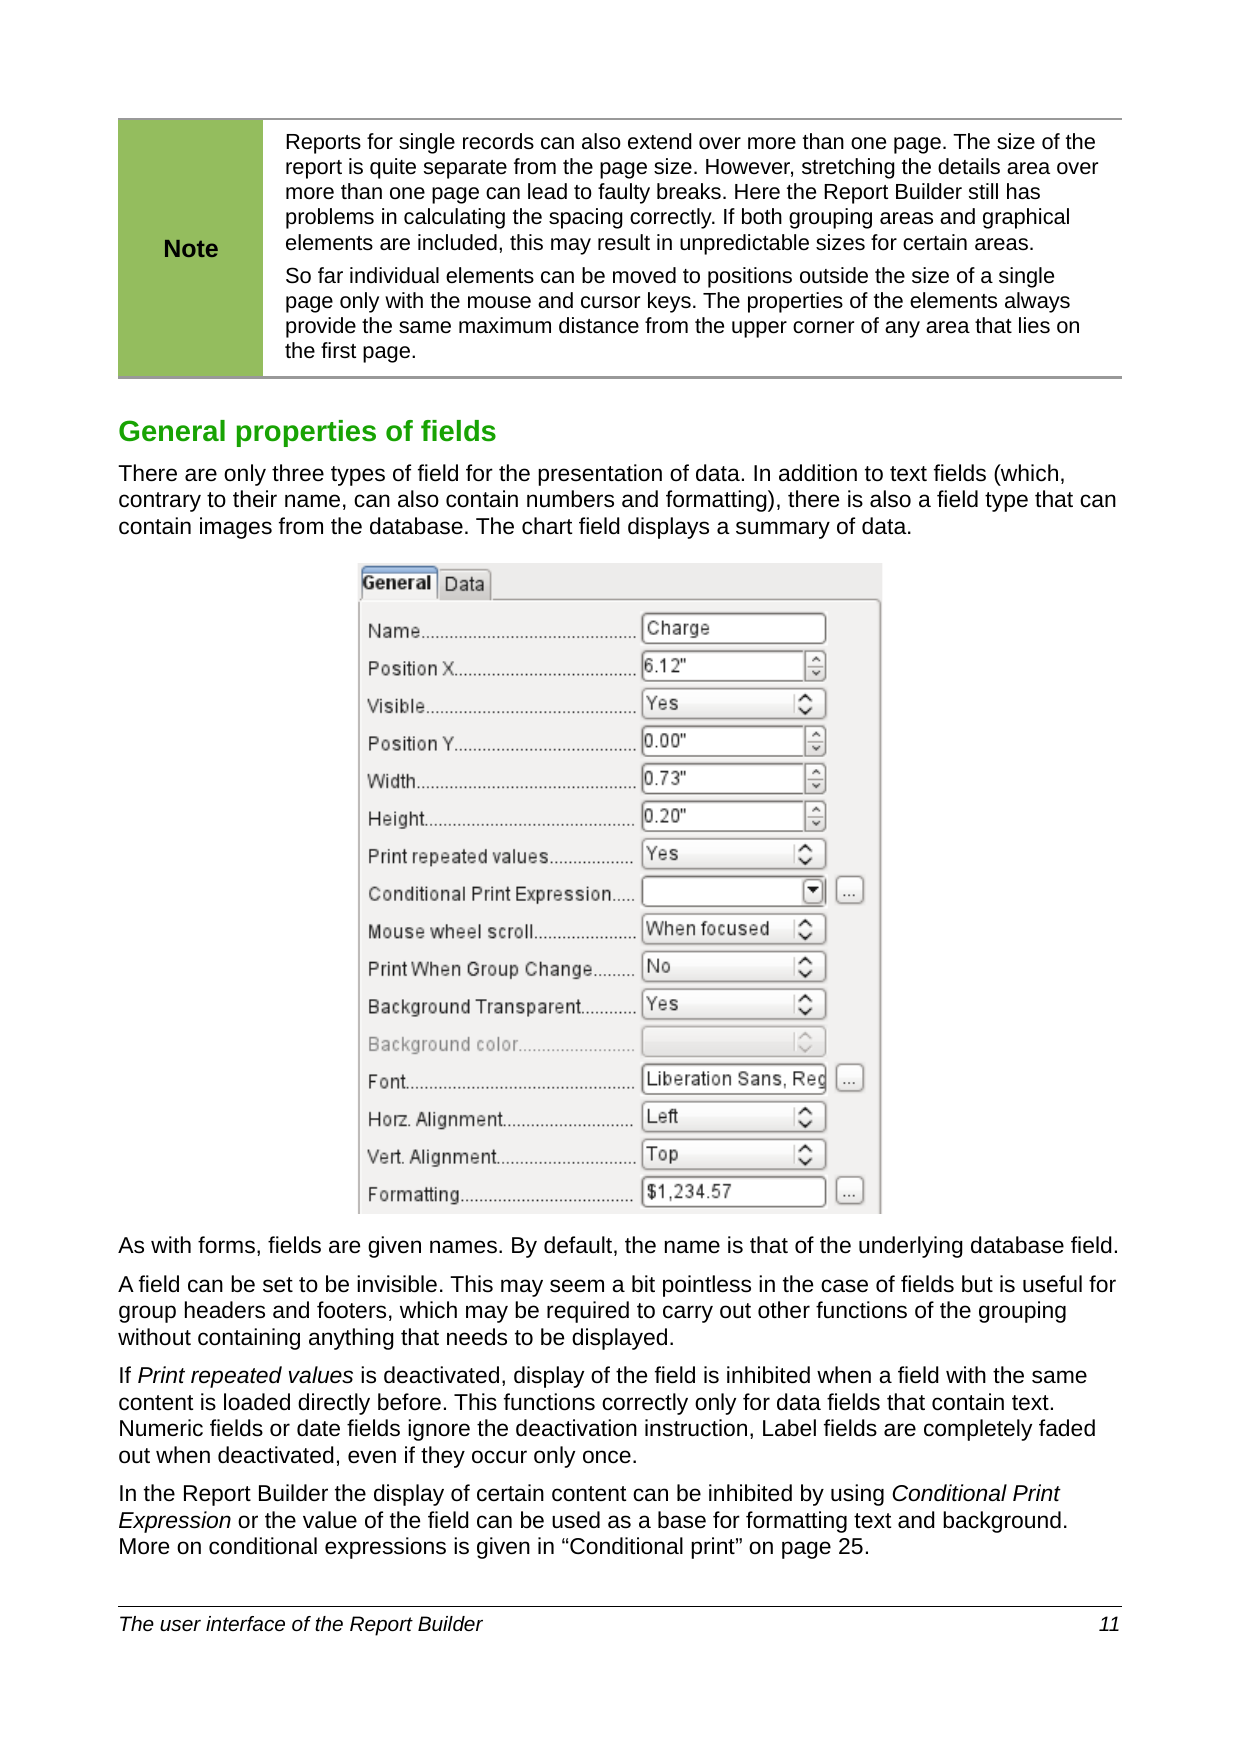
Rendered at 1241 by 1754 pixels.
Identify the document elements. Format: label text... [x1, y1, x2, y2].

text If Print repeated values is deactivated, display of the field is inhibited when a field with the same content is loaded directly before. This functions correctly only for data fields that contain text. Numeric fields or date fields ignore the deactivation instruction, Label fields are completely faded out when deactivated, even if they occur only once. [118, 1362, 1122, 1468]
text In the Report Builder the display of certain content can be inhibited by using Conditional Print Expression or the value of the field can be used as a base for formatting text and background. More on conditional expressions is given in “Conditional print” on page 25. [118, 1480, 1122, 1559]
text As with forms, fields are given names. By default, the name is that of the underlying database field. [118, 1232, 1122, 1258]
table_header Note [118, 120, 263, 376]
table_header Reports for single records can also extend over more than one page. The size of the report is quite separate from the page size. However, stretching the details area over more than one page can lead to faulty breaks. Here the Report Builder still has problems in calculating the spacing correctly. If both grouping areas and graphical elements are included, this may result in unpredictable sizes for certain areas. So far individual elements can be moved to positions outside the size of a single page only with the mouse and cursor keys. The properties of the elements always provide the same maximum distance from the upper corner of any area that lies on the first page. [264, 120, 1122, 376]
text A field can be set to be invisible. This may seem a bit pointless in the case of fields but is useful for group headers and footers, which may be required to carry out other functions of the grouping without containing anything that needs to be displayed. [118, 1271, 1122, 1350]
subtitle General properties of fields [118, 414, 1122, 447]
text There are only three types of field for the presentation of data. In addition to text fields (which, contrary to their name, can also contain numbers and formatting), there is also a field type that can contain images from the database. The chart field displays a summary of data. [118, 460, 1122, 539]
picture [357, 563, 883, 1214]
